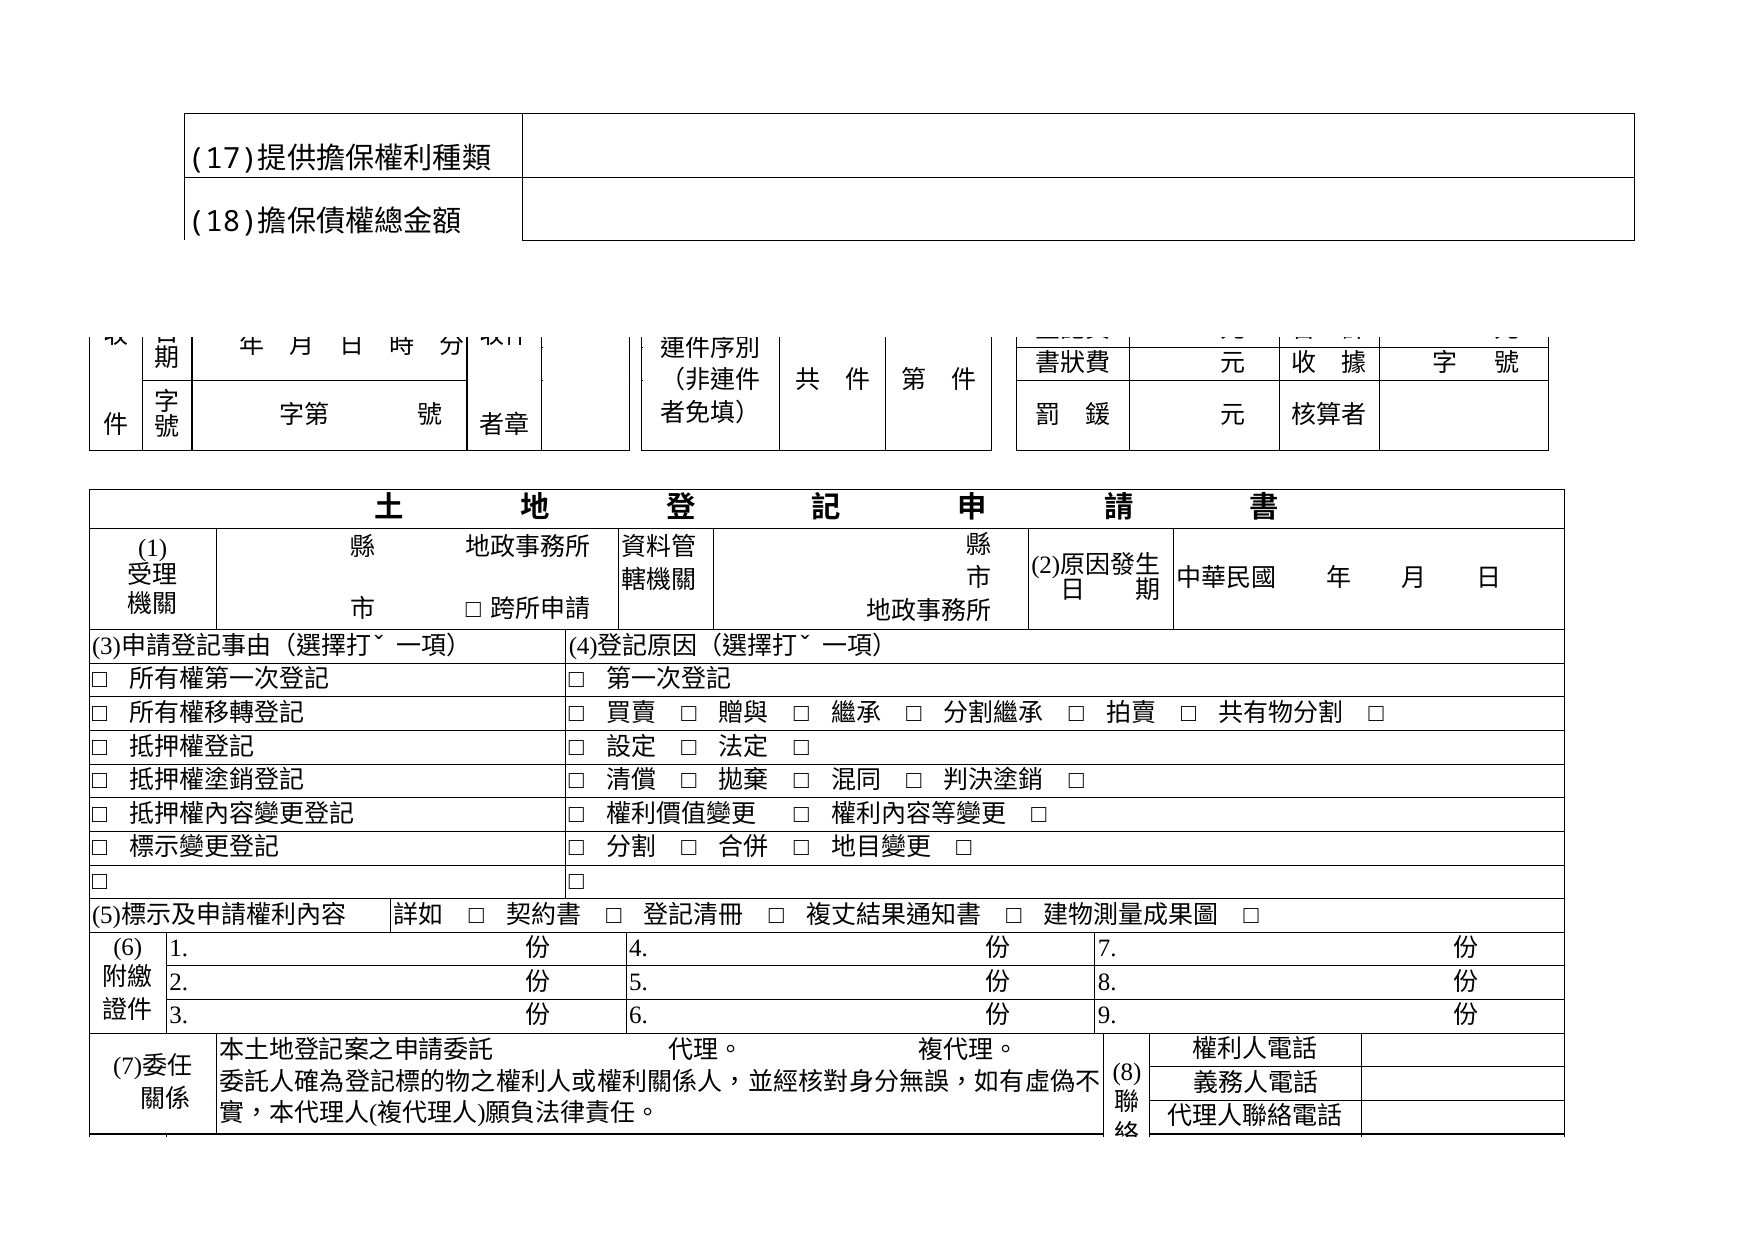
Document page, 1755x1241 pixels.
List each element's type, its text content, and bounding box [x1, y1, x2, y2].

table_cell [523, 178, 1634, 240]
table_cell [119, 177, 168, 240]
table_cell [169, 177, 184, 240]
table_cell [523, 114, 1634, 177]
table_cell (17)提供擔保權利種類 [185, 114, 522, 177]
table_cell [169, 113, 184, 177]
table_cell (18)擔保債權總金額 [185, 178, 522, 240]
table_cell [119, 113, 168, 177]
